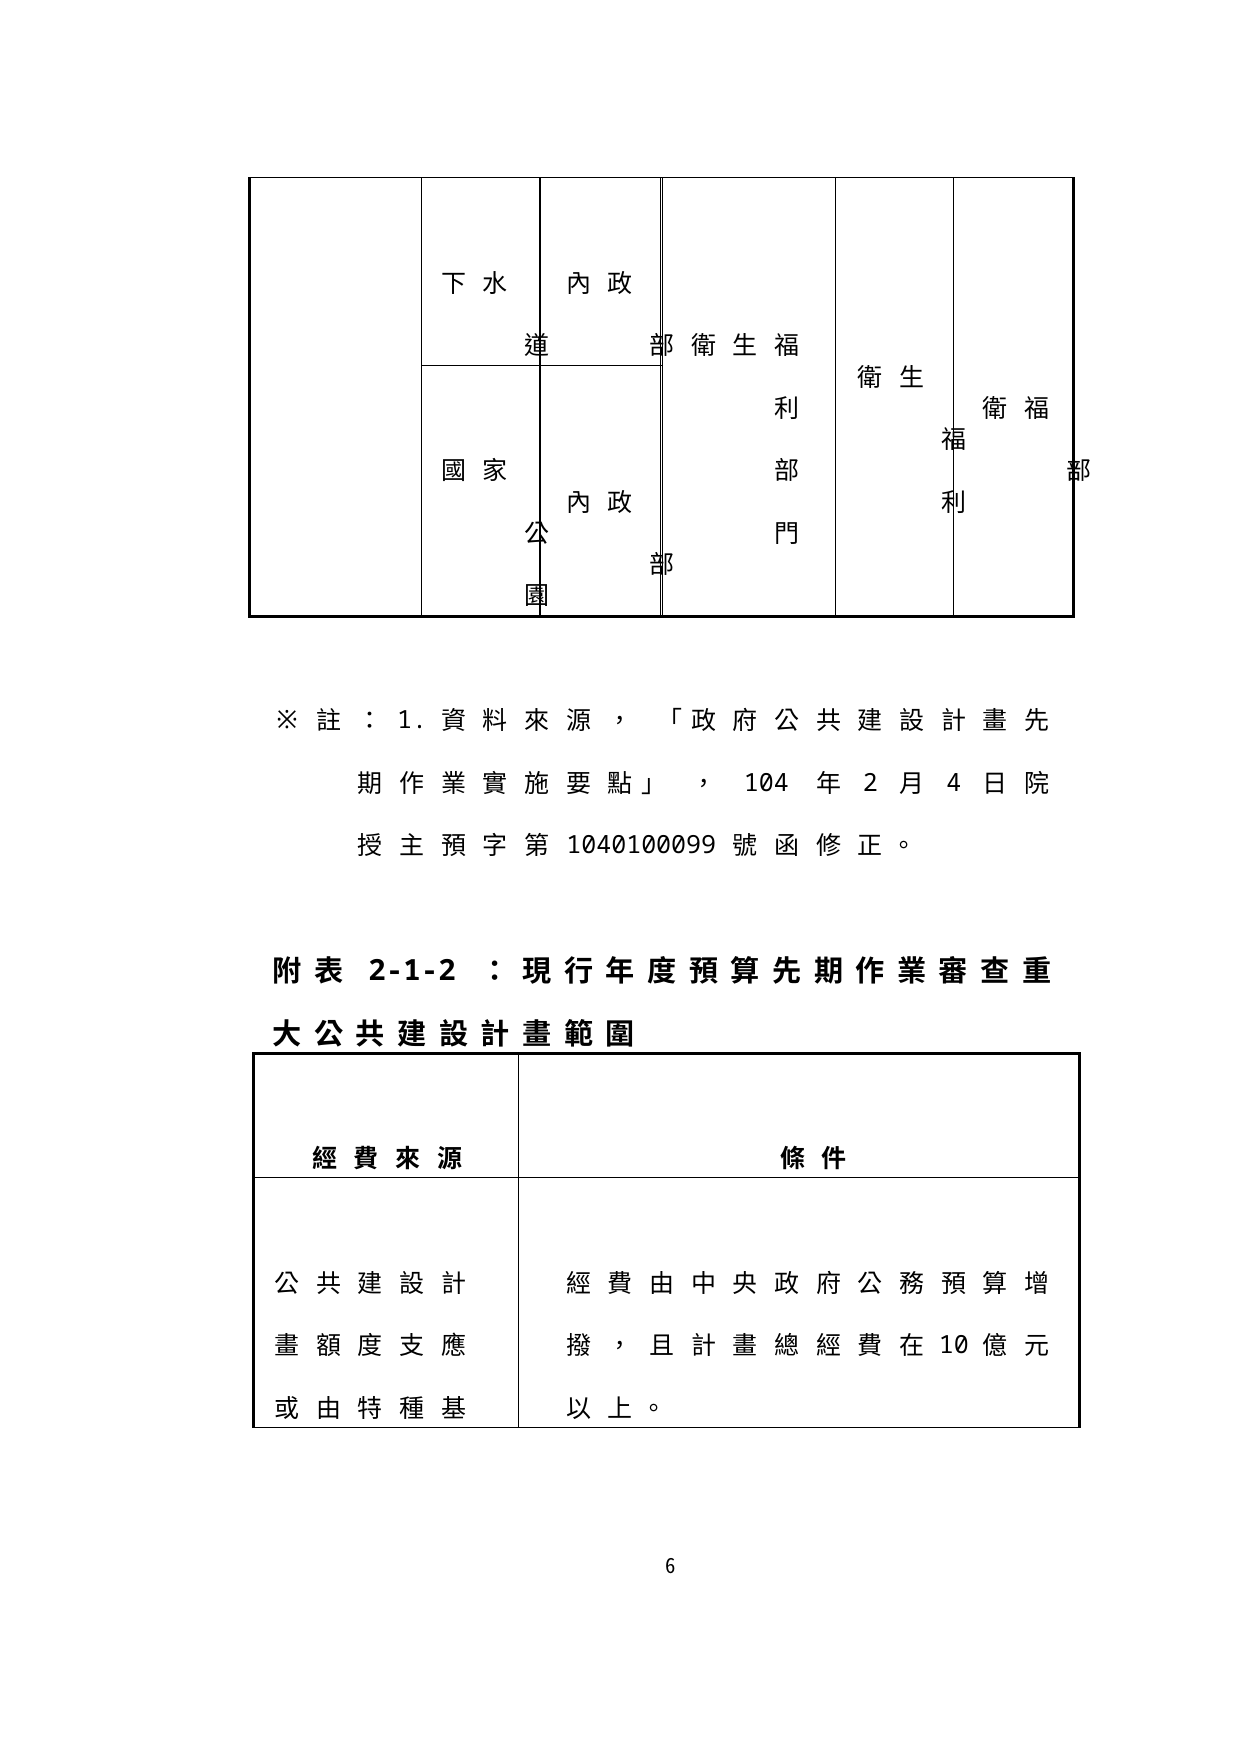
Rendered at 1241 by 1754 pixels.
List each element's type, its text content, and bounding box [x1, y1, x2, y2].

table_cell 國家公園 [422, 366, 539, 615]
table_cell [251, 178, 421, 615]
table_cell 內政部 [541, 178, 660, 365]
table_cell 下水道 [422, 178, 539, 365]
table_cell 衛福部 [954, 178, 1072, 615]
table_header 條件 [519, 1055, 1078, 1177]
table_cell 公共建設計畫額度支應或由特種基 [255, 1178, 518, 1427]
table_header 經費來源 [255, 1055, 518, 1177]
table_cell 內政部 [541, 366, 660, 615]
table_cell 衛生福利 [836, 178, 953, 615]
table_cell 衛生福利部門 [663, 178, 835, 615]
text 附表2-1-2：現行年度預算先期作業審查重大公共建設計畫範圍 [241, 927, 1058, 1052]
text ※註：1.資料來源，「政府公共建設計畫先期作業實施要點」，104年2月4日院授主預字第1040100099號函修正。 [241, 677, 1058, 865]
table_cell 內政部 [541, 586, 545, 603]
table_cell 經費由中央政府公務預算增撥，且計畫總經費在10億元以上。 [519, 1178, 1078, 1427]
